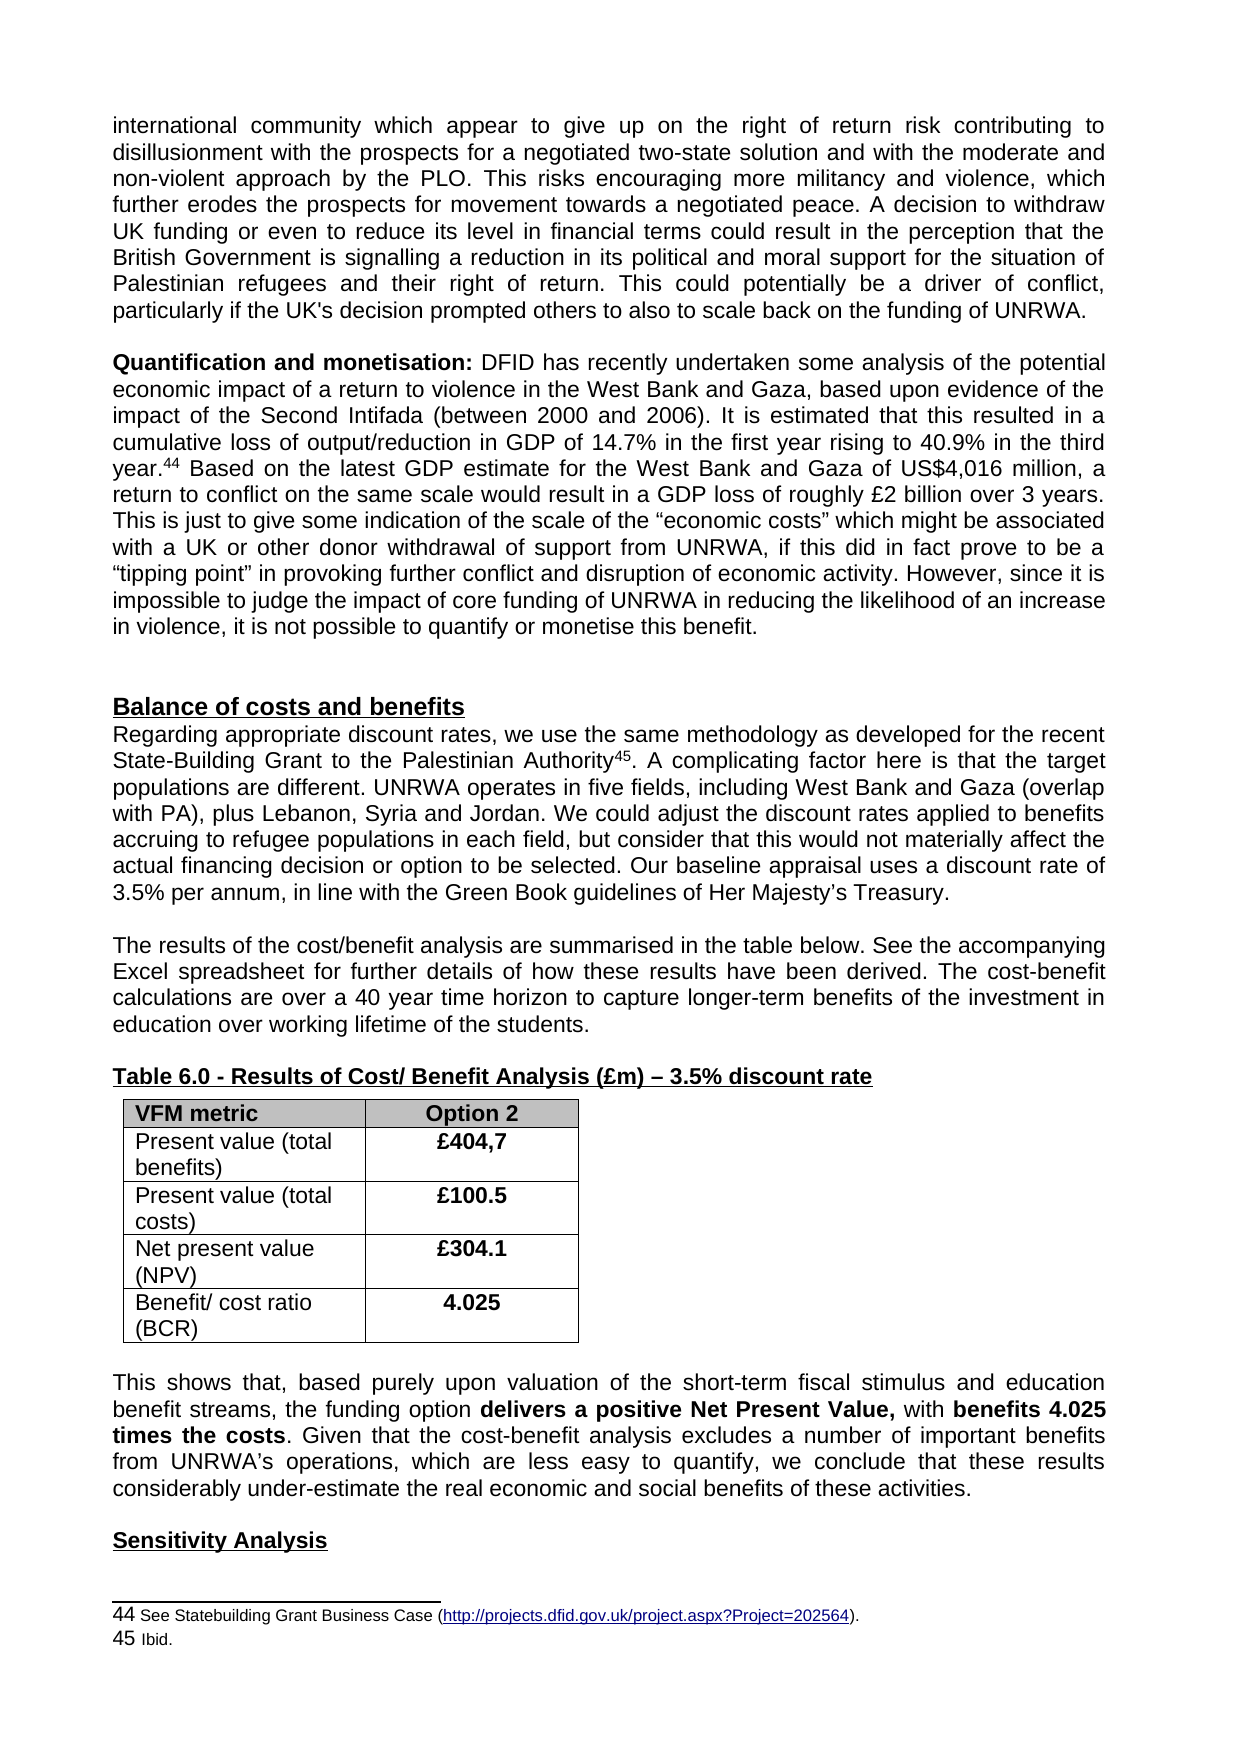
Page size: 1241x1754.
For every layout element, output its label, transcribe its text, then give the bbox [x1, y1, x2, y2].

table_header Option 2 [366, 1100, 578, 1127]
text This shows that, based purely upon valuation of the short-term fiscal stimulus and education benefit streams, the funding option delivers a positive Net Present Value, with benefits 4.025 times the costs. Given that the cost-benefit analysis excludes a number of important benefits from UNRWA’s operations, which are less easy to quantify, we conclude that these results considerably under-estimate the real economic and social benefits of these activities. [112, 1369, 1106, 1501]
table_cell Net present value (NPV) [124, 1235, 365, 1288]
table_cell £404,7 [366, 1128, 578, 1181]
text Table 6.0 - Results of Cost/ Benefit Analysis (£m) – 3.5% discount rate [112, 1063, 1106, 1090]
table_cell £304.1 [366, 1235, 578, 1288]
text Balance of costs and benefits [112, 692, 1106, 721]
table_cell Present value (total benefits) [124, 1128, 365, 1181]
table_header VFM metric [124, 1100, 365, 1127]
table_cell 4.025 [366, 1289, 578, 1342]
text The results of the cost/benefit analysis are summarised in the table below. See the accompanying Excel spreadsheet for further details of how these results have been derived. The cost-benefit calculations are over a 40 year time horizon to capture longer-term benefits of the investment in education over working lifetime of the students. [112, 932, 1106, 1037]
text Sensitivity Analysis [112, 1527, 1106, 1554]
text Ibid. [112, 1626, 1106, 1650]
table_cell Present value (total costs) [124, 1182, 365, 1234]
text international community which appear to give up on the right of return risk contributing to disillusionment with the prospects for a negotiated two-state solution and with the moderate and non-violent approach by the PLO. This risks encouraging more militancy and violence, which further erodes the prospects for movement towards a negotiated peace. A decision to withdraw UK funding or even to reduce its level in financial terms could result in the perception that the British Government is signalling a reduction in its political and moral support for the situation of Palestinian refugees and their right of return. This could potentially be a driver of conflict, particularly if the UK's decision prompted others to also to scale back on the funding of UNRWA. [112, 112, 1106, 323]
text Regarding appropriate discount rates, we use the same methodology as developed for the recent State-Building Grant to the Palestinian Authority. A complicating factor here is that the target populations are different. UNRWA operates in five fields, including West Bank and Gaza (overlap with PA), plus Lebanon, Syria and Jordan. We could adjust the discount rates applied to benefits accruing to refugee populations in each field, but consider that this would not materially affect the actual financing decision or option to be selected. Our baseline appraisal uses a discount rate of 3.5% per annum, in line with the Green Book guidelines of Her Majesty’s Treasury. [112, 721, 1106, 905]
table_cell Benefit/ cost ratio (BCR) [124, 1289, 365, 1342]
text See Statebuilding Grant Business Case (http://projects.dfid.gov.uk/project.aspx?Project=202564). [112, 1602, 1106, 1626]
table_cell £100.5 [366, 1182, 578, 1234]
text Quantification and monetisation: DFID has recently undertaken some analysis of the potential economic impact of a return to violence in the West Bank and Gaza, based upon evidence of the impact of the Second Intifada (between 2000 and 2006). It is estimated that this resulted in a cumulative loss of output/reduction in GDP of 14.7% in the first year rising to 40.9% in the third year. Based on the latest GDP estimate for the West Bank and Gaza of US$4,016 million, a return to conflict on the same scale would result in a GDP loss of roughly £2 billion over 3 years. This is just to give some indication of the scale of the “economic costs” which might be associated with a UK or other donor withdrawal of support from UNRWA, if this did in fact prove to be a “tipping point” in provoking further conflict and disruption of economic activity. However, since it is impossible to judge the impact of core funding of UNRWA in reducing the likelihood of an increase in violence, it is not possible to quantify or monetise this benefit. [112, 349, 1106, 639]
